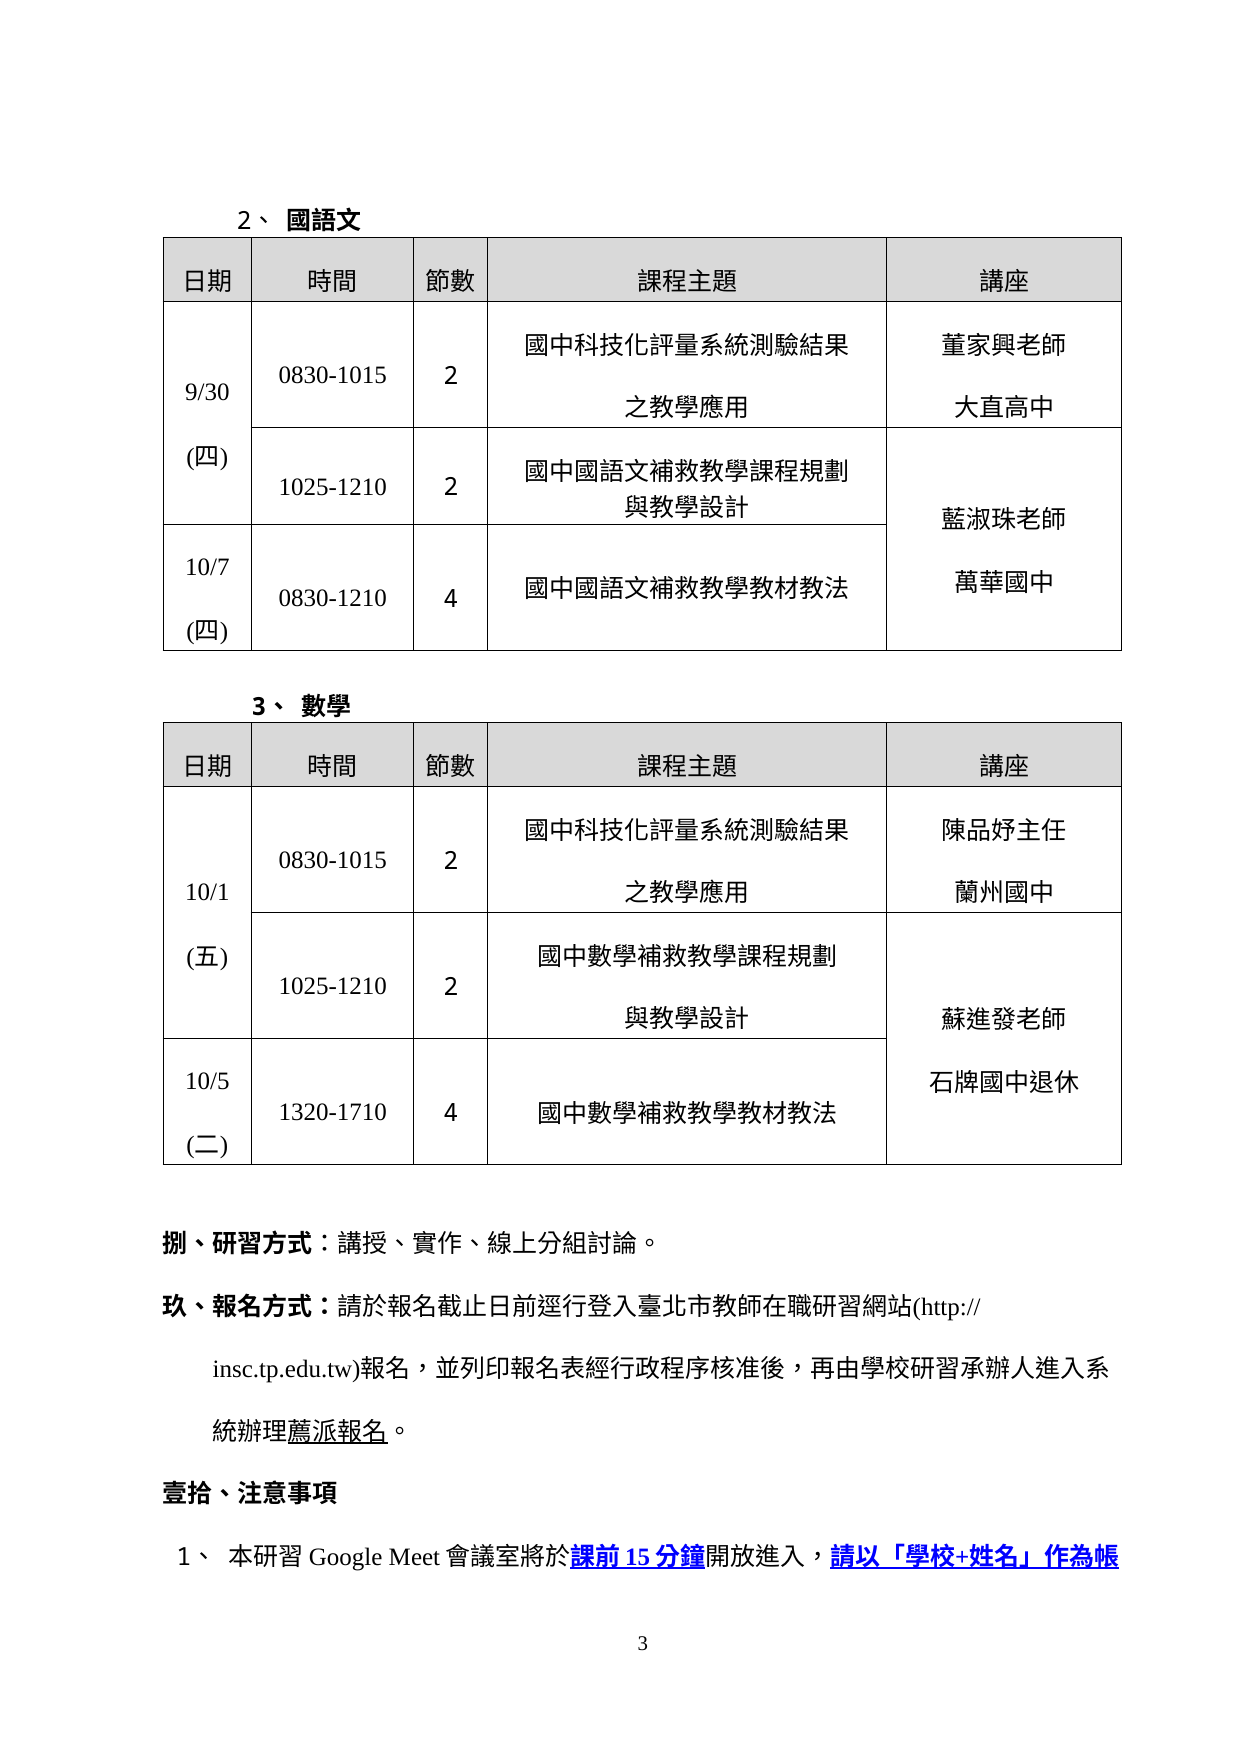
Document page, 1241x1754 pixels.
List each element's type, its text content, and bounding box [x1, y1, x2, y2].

table_cell 0830-1015 [252, 787, 413, 912]
table_cell 10/7 (四) [164, 525, 251, 649]
table_cell 2 [414, 302, 487, 427]
table_header 講座 [887, 723, 1121, 786]
table_cell 10/1 (五) [164, 787, 251, 1038]
list 本研習Google Meet會議室將於課前15分鐘開放進入，請以「學校+姓名」作為帳 [176, 1513, 1122, 1575]
table_cell 9/30 (四) [164, 302, 251, 523]
table_cell 國中國語文補救教學課程規劃 與教學設計 [488, 428, 886, 523]
table_cell 0830-1210 [252, 525, 413, 649]
table_cell 4 [414, 525, 487, 649]
text 捌、研習方式：講授、實作、線上分組討論。 [162, 1200, 1122, 1263]
table_cell 國中數學補救教學課程規劃 與教學設計 [488, 913, 886, 1038]
text 玖、報名方式：請於報名截止日前逕行登入臺北市教師在職研習網站(http://insc.tp.edu.tw)報名，並列印報名表經行政程序核准後，再由學校研習承辦人進入系統辦理薦派報名。 [162, 1263, 1122, 1450]
table_header 日期 [164, 723, 251, 786]
table_cell 國中科技化評量系統測驗結果 之教學應用 [488, 787, 886, 912]
table_header 節數 [414, 238, 487, 301]
table_cell 2 [414, 787, 487, 912]
table_cell 國中數學補救教學教材教法 [488, 1039, 886, 1164]
table_cell 4 [414, 1039, 487, 1164]
table_cell 0830-1015 [252, 302, 413, 427]
table_header 課程主題 [488, 238, 886, 301]
table_cell 藍淑珠老師 萬華國中 [887, 428, 1121, 649]
table_cell 國中科技化評量系統測驗結果 之教學應用 [488, 302, 886, 427]
table_cell 2 [414, 428, 487, 523]
text 壹拾、注意事項 [162, 1450, 1122, 1513]
table_cell 陳品妤主任 蘭州國中 [887, 787, 1121, 912]
table_header 日期 [164, 238, 251, 301]
table_cell 1320-1710 [252, 1039, 413, 1164]
table_cell 1025-1210 [252, 428, 413, 523]
table_cell 1025-1210 [252, 913, 413, 1038]
table_cell 國中國語文補救教學教材教法 [488, 525, 886, 649]
table_header 時間 [252, 238, 413, 301]
table_cell 10/5 (二) [164, 1039, 251, 1164]
table_cell 2 [414, 913, 487, 1038]
table_header 課程主題 [488, 723, 886, 786]
table_header 講座 [887, 238, 1121, 301]
table_cell 蘇進發老師 石牌國中退休 [887, 913, 1121, 1164]
table_header 時間 [252, 723, 413, 786]
table_header 節數 [414, 723, 487, 786]
table_cell 董家興老師 大直高中 [887, 302, 1121, 427]
list 國語文 [236, 201, 1122, 237]
list 數學 [251, 686, 1122, 722]
